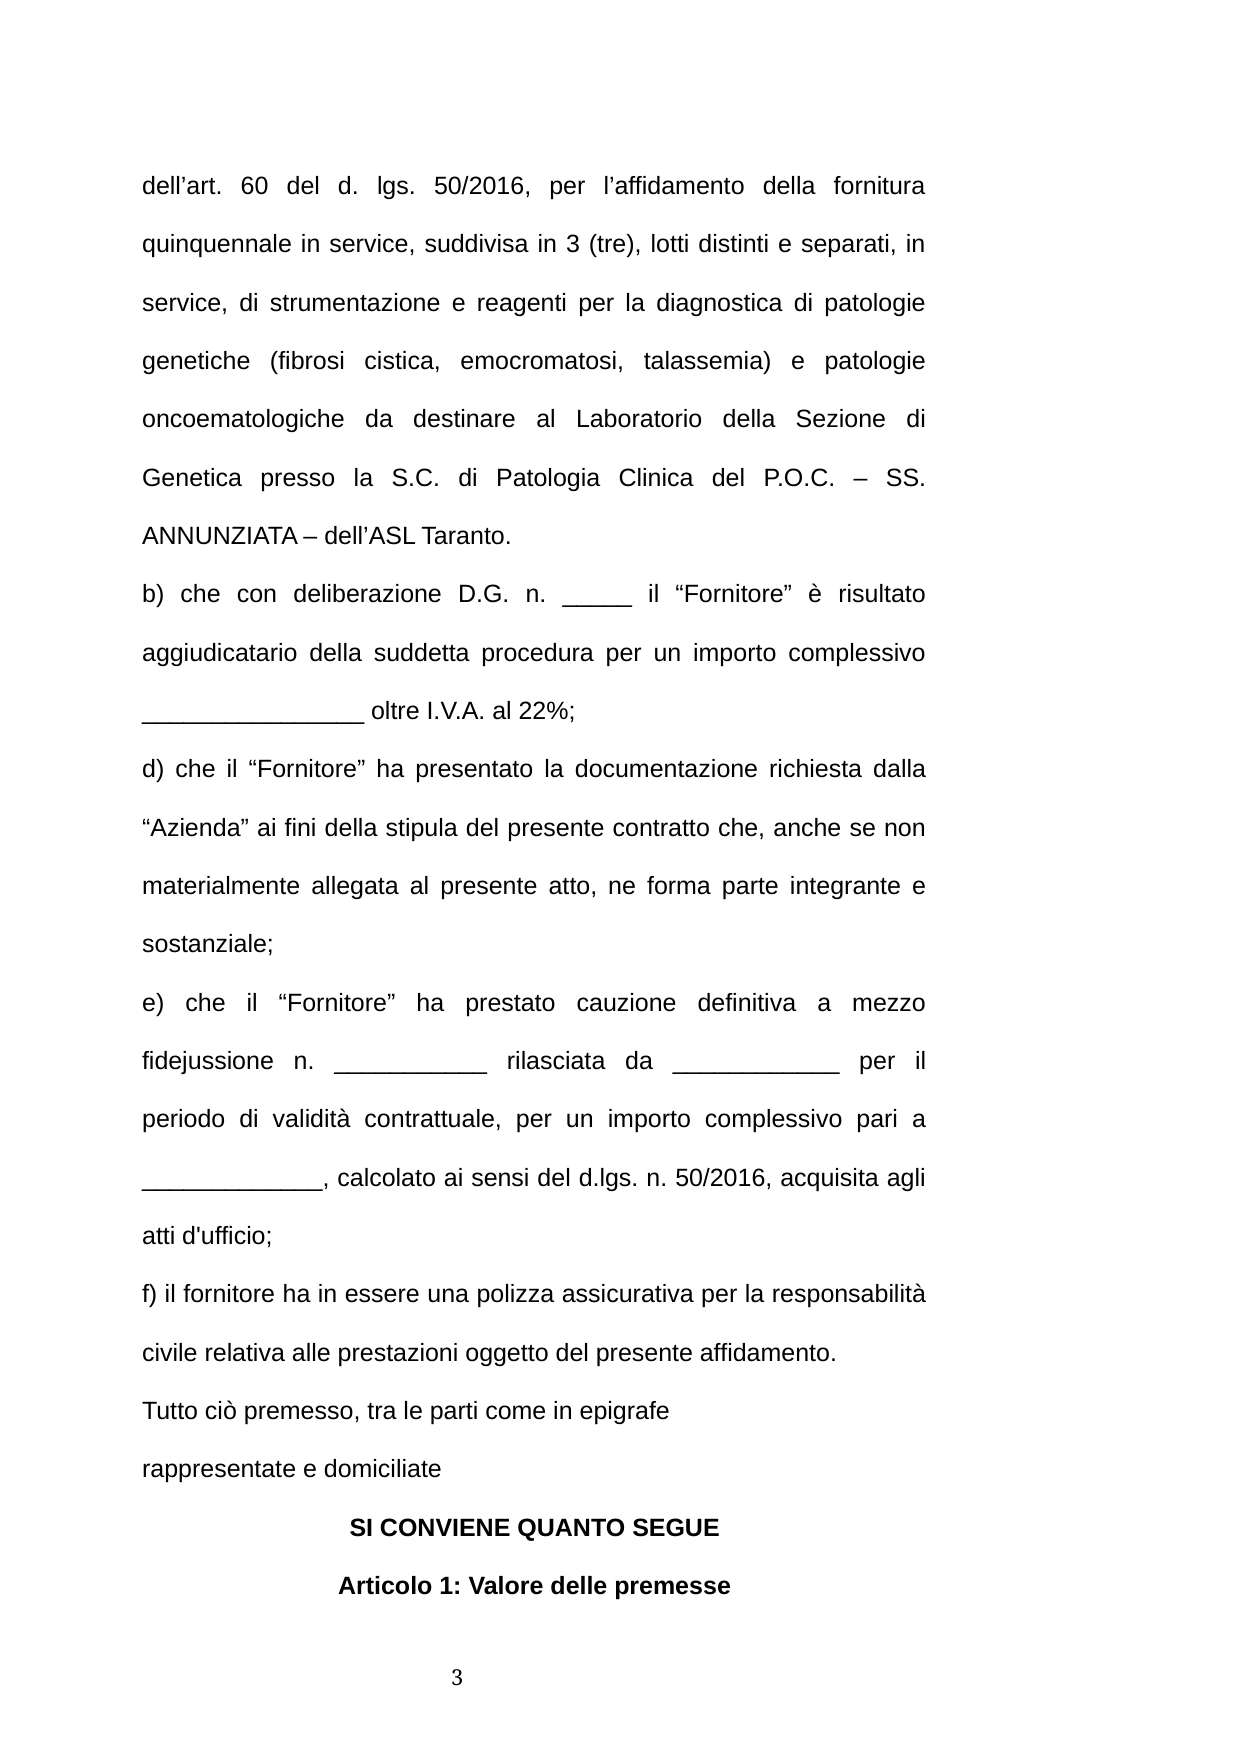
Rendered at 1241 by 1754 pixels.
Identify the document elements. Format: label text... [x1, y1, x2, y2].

text dell’art. 60 del d. lgs. 50/2016, per l’affidamento della fornitura quinquennale in service, suddivisa in 3 (tre), lotti distinti e separati, in service, di strumentazione e reagenti per la diagnostica di patologie genetiche (fibrosi cistica, emocromatosi, talassemia) e patologie oncoematologiche da destinare al Laboratorio della Sezione di Genetica presso la S.C. di Patologia Clinica del P.O.C. – SS. ANNUNZIATA – dell’ASL Taranto. [142, 148, 927, 556]
text rappresentate e domiciliate [142, 1431, 927, 1489]
text e) che il “Fornitore” ha prestato cauzione definitiva a mezzo fidejussione n. ___________ rilasciata da ____________ per il periodo di validità contrattuale, per un importo complessivo pari a _____________, calcolato ai sensi del d.lgs. n. 50/2016, acquisita agli atti d'ufficio; [142, 964, 927, 1256]
text f) il fornitore ha in essere una polizza assicurativa per la responsabilità civile relativa alle prestazioni oggetto del presente affidamento. [142, 1256, 927, 1373]
text SI CONVIENE QUANTO SEGUE [142, 1489, 927, 1548]
text Tutto ciò premesso, tra le parti come in epigrafe [142, 1373, 927, 1431]
text b) che con deliberazione D.G. n. _____ il “Fornitore” è risultato aggiudicatario della suddetta procedura per un importo complessivo ________________ oltre I.V.A. al 22%; [142, 556, 927, 731]
text d) che il “Fornitore” ha presentato la documentazione richiesta dalla “Azienda” ai fini della stipula del presente contratto che, anche se non materialmente allegata al presente atto, ne forma parte integrante e sostanziale; [142, 731, 927, 964]
text Articolo 1: Valore delle premesse [142, 1548, 927, 1606]
